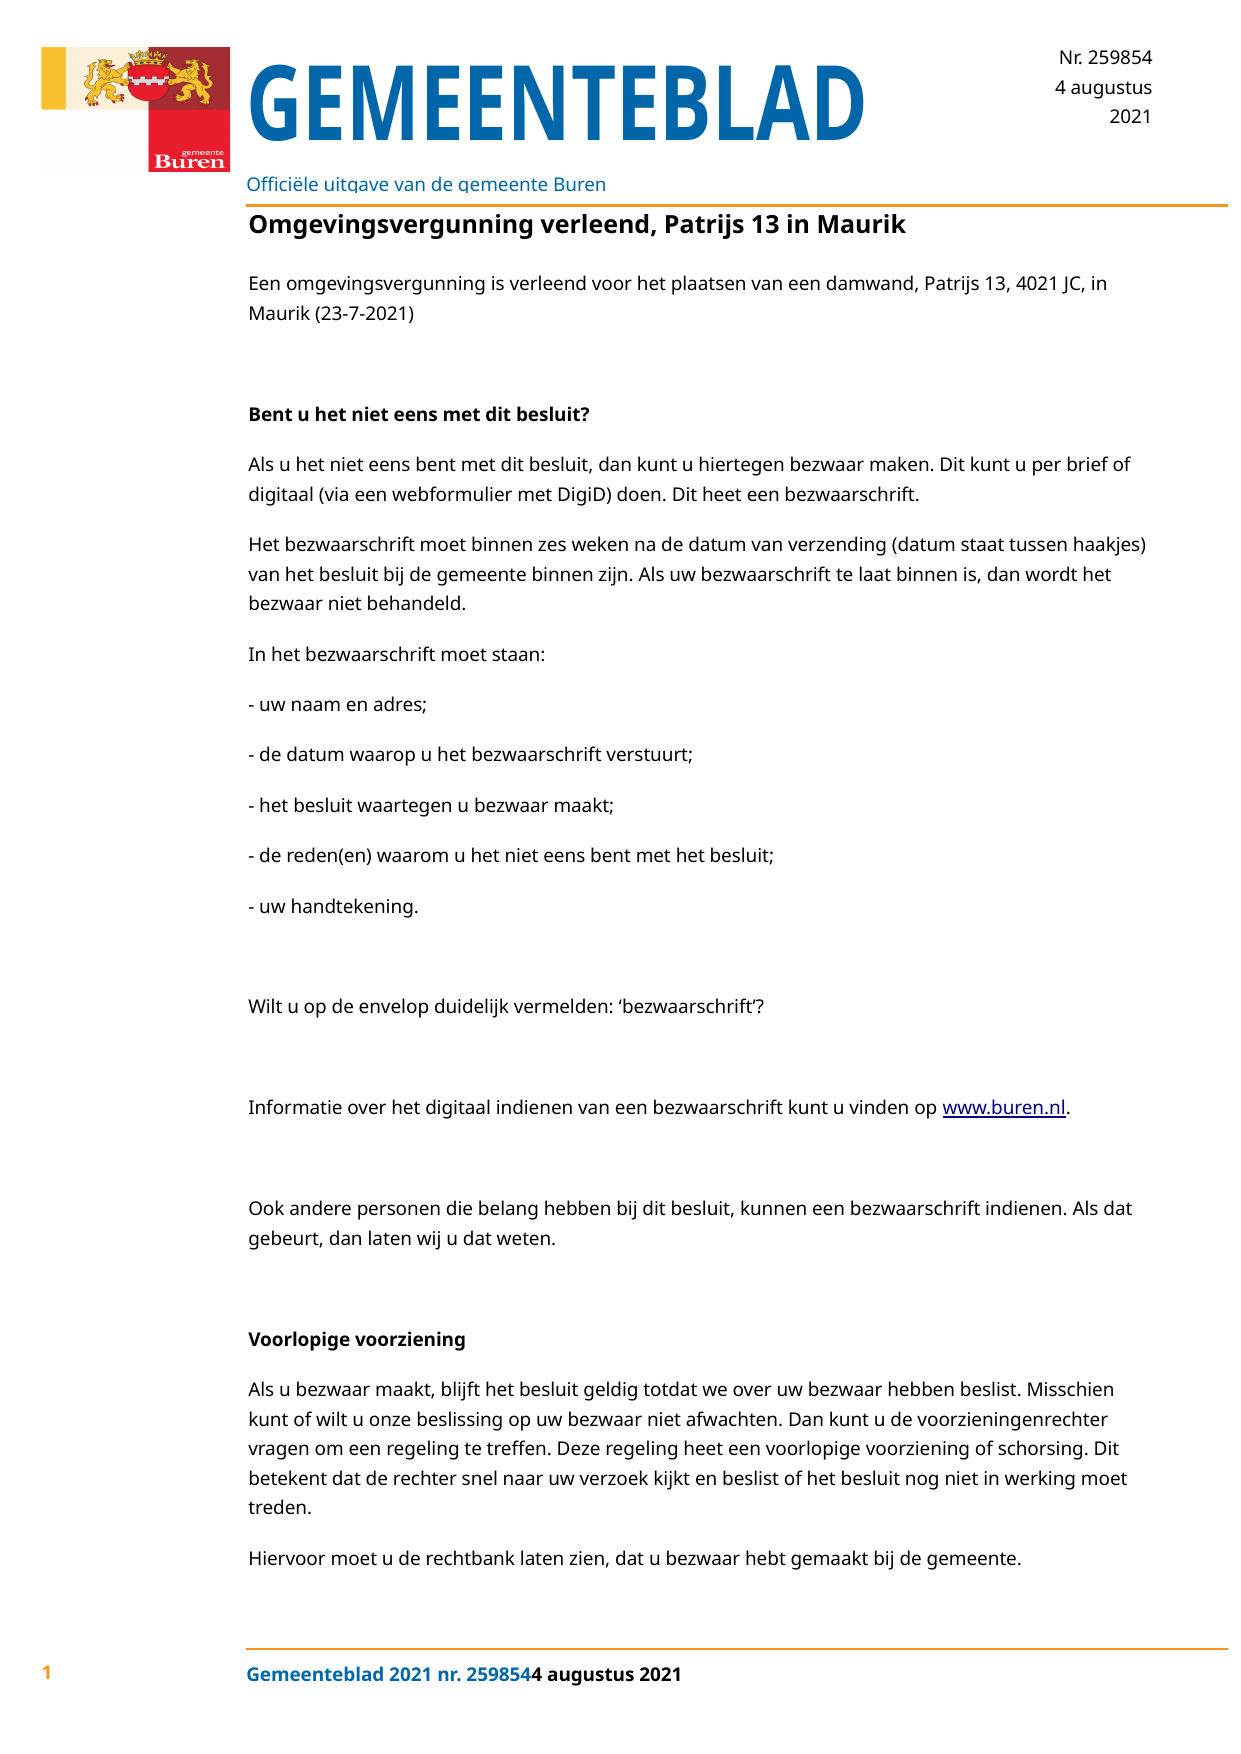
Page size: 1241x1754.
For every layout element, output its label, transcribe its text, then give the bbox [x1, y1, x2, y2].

text - het besluit waartegen u bezwaar maakt; [248, 792, 1152, 818]
text - uw naam en adres; [248, 691, 1152, 717]
text Het bezwaarschrift moet binnen zes weken na de datum van verzending (datum staat tussen haakjes) van het besluit bij de gemeente binnen zijn. Als uw bezwaarschrift te laat binnen is, dan wordt het bezwaar niet behandeld. [248, 531, 1152, 616]
text Ook andere personen die belang hebben bij dit besluit, kunnen een bezwaarschrift indienen. Als dat gebeurt, dan laten wij u dat weten. [248, 1195, 1152, 1251]
text Bent u het niet eens met dit besluit? [248, 401, 1152, 426]
text - de datum waarop u het bezwaarschrift verstuurt; [248, 742, 1152, 767]
text Voorlopige voorziening [248, 1326, 1152, 1351]
text Omgevingsvergunning verleend, Patrijs 13 in Maurik [248, 207, 1152, 241]
text Wilt u op de envelop duidelijk vermelden: ‘bezwaarschrift’? [248, 994, 1152, 1019]
text Informatie over het digitaal indienen van een bezwaarschrift kunt u vinden op www.buren.nl. [248, 1094, 1152, 1120]
text - uw handtekening. [248, 893, 1152, 918]
picture [41, 47, 231, 172]
text Als u bezwaar maakt, blijft het besluit geldig totdat we over uw bezwaar hebben beslist. Misschien kunt of wilt u onze beslissing op uw bezwaar niet afwachten. Dan kunt u de voorzieningenrechter vragen om een regeling te treffen. Deze regeling heet een voorlopige voorziening of schorsing. Dit betekent dat de rechter snel naar uw verzoek kijkt en beslist of het besluit nog niet in werking moet treden. [248, 1376, 1152, 1520]
text Hiervoor moet u de rechtbank laten zien, dat u bezwaar hebt gemaakt bij de gemeente. [248, 1545, 1152, 1571]
text Als u het niet eens bent met dit besluit, dan kunt u hiertegen bezwaar maken. Dit kunt u per brief of digitaal (via een webformulier met DigiD) doen. Dit heet een bezwaarschrift. [248, 451, 1152, 506]
text In het bezwaarschrift moet staan: [248, 641, 1152, 666]
text - de reden(en) waarom u het niet eens bent met het besluit; [248, 842, 1152, 868]
text Een omgevingsvergunning is verleend voor het plaatsen van een damwand, Patrijs 13, 4021 JC, in Maurik (23-7-2021) [248, 270, 1152, 326]
